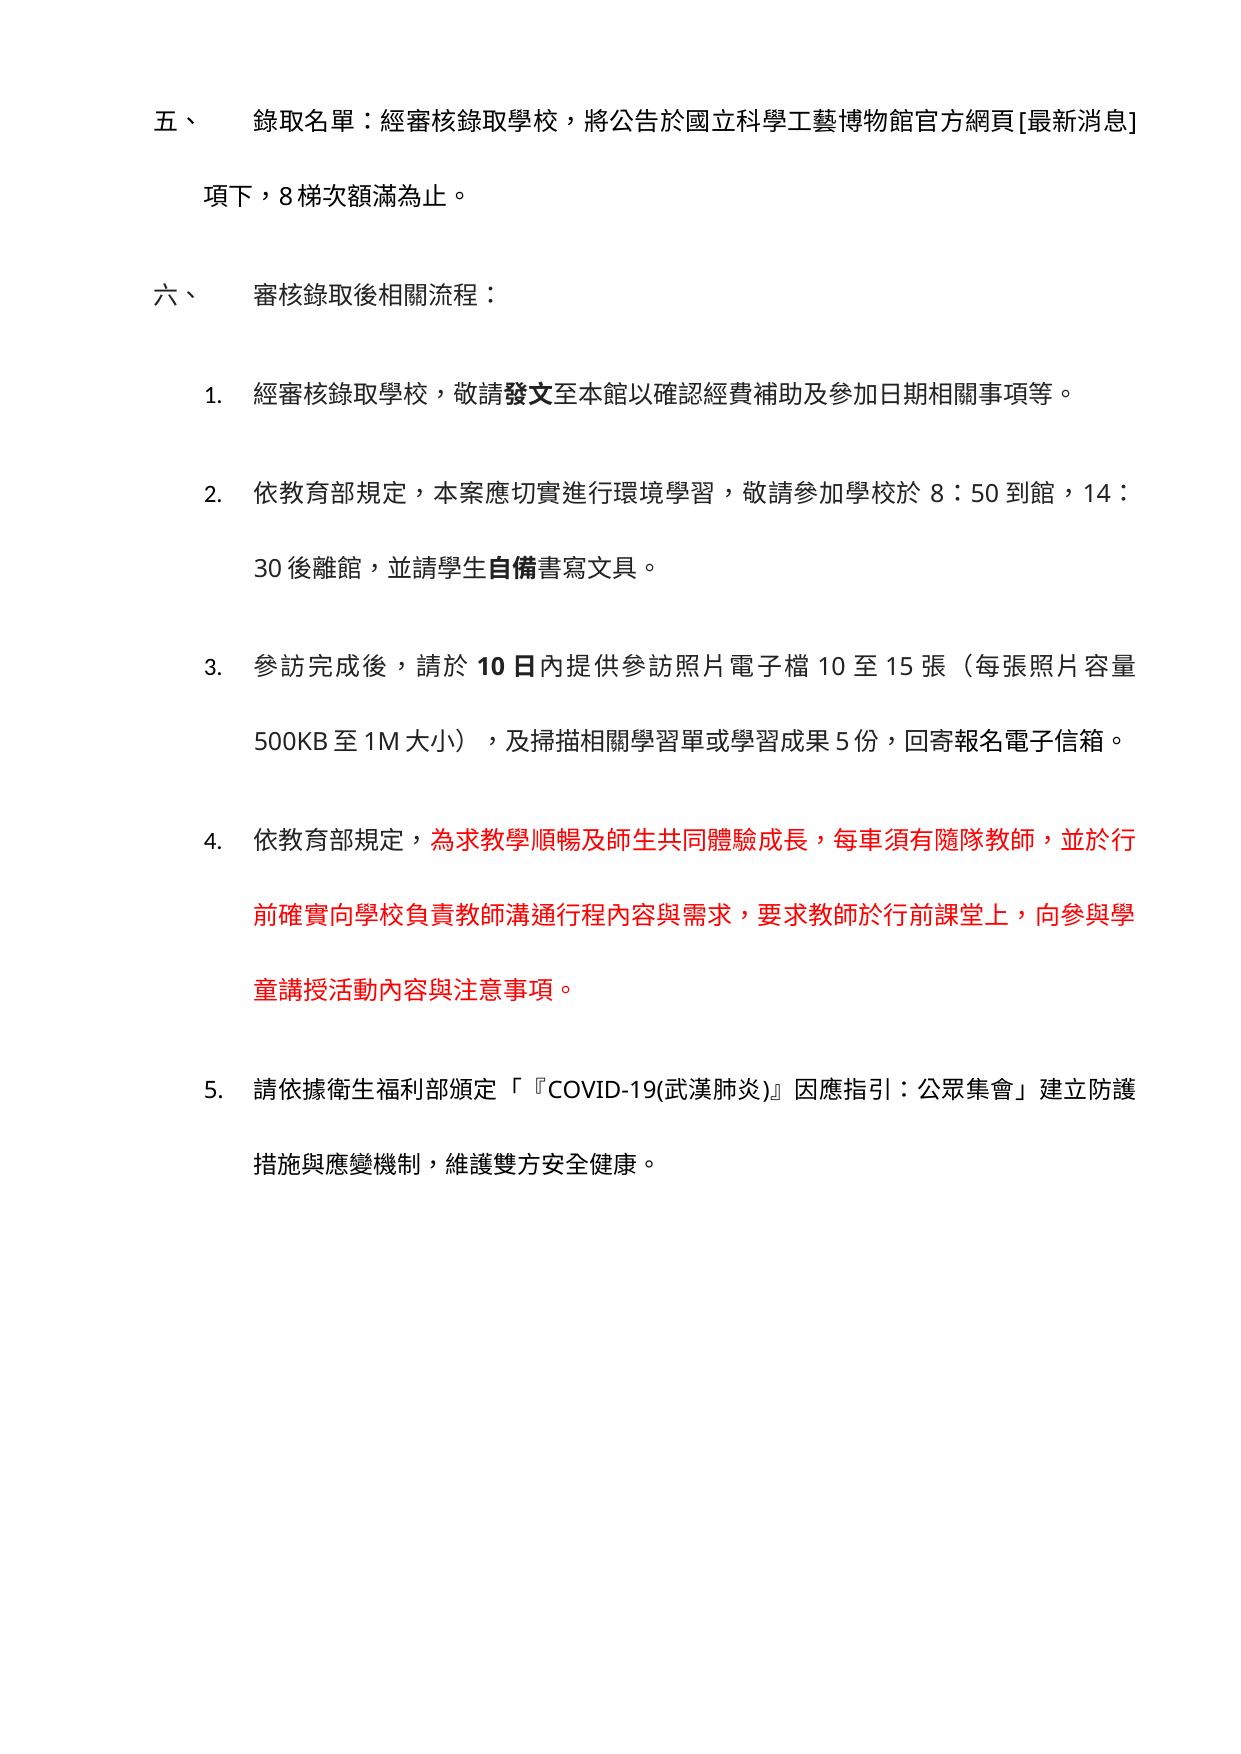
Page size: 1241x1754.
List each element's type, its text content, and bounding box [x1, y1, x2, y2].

list 依教育部規定，為求教學順暢及師生共同體驗成長，每車須有隨隊教師，並於行前確實向學校負責教師溝通行程內容與需求，要求教師於行前課堂上，向參與學童講授活動內容與注意事項。 [203, 808, 1137, 1020]
list 錄取名單：經審核錄取學校，將公告於國立科學工藝博物館官方網頁[最新消息] 項下，8梯次額滿為止。 [153, 88, 1137, 226]
list 請依據衛生福利部頒定「『COVID-19(武漢肺炎)』因應指引：公眾集會」建立防護措施與應變機制，維護雙方安全健康。 [203, 1056, 1137, 1194]
list 參訪完成後，請於10日內提供參訪照片電子檔10至15張（每張照片容量500KB至1M大小），及掃描相關學習單或學習成果5份，回寄報名電子信箱。 [203, 634, 1137, 771]
list 經審核錄取學校，敬請發文至本館以確認經費補助及參加日期相關事項等。 [203, 361, 1137, 423]
list 依教育部規定，本案應切實進行環境學習，敬請參加學校於8：50到館，14：30後離館，並請學生自備書寫文具。 [203, 460, 1137, 597]
list 審核錄取後相關流程： [153, 262, 1137, 325]
